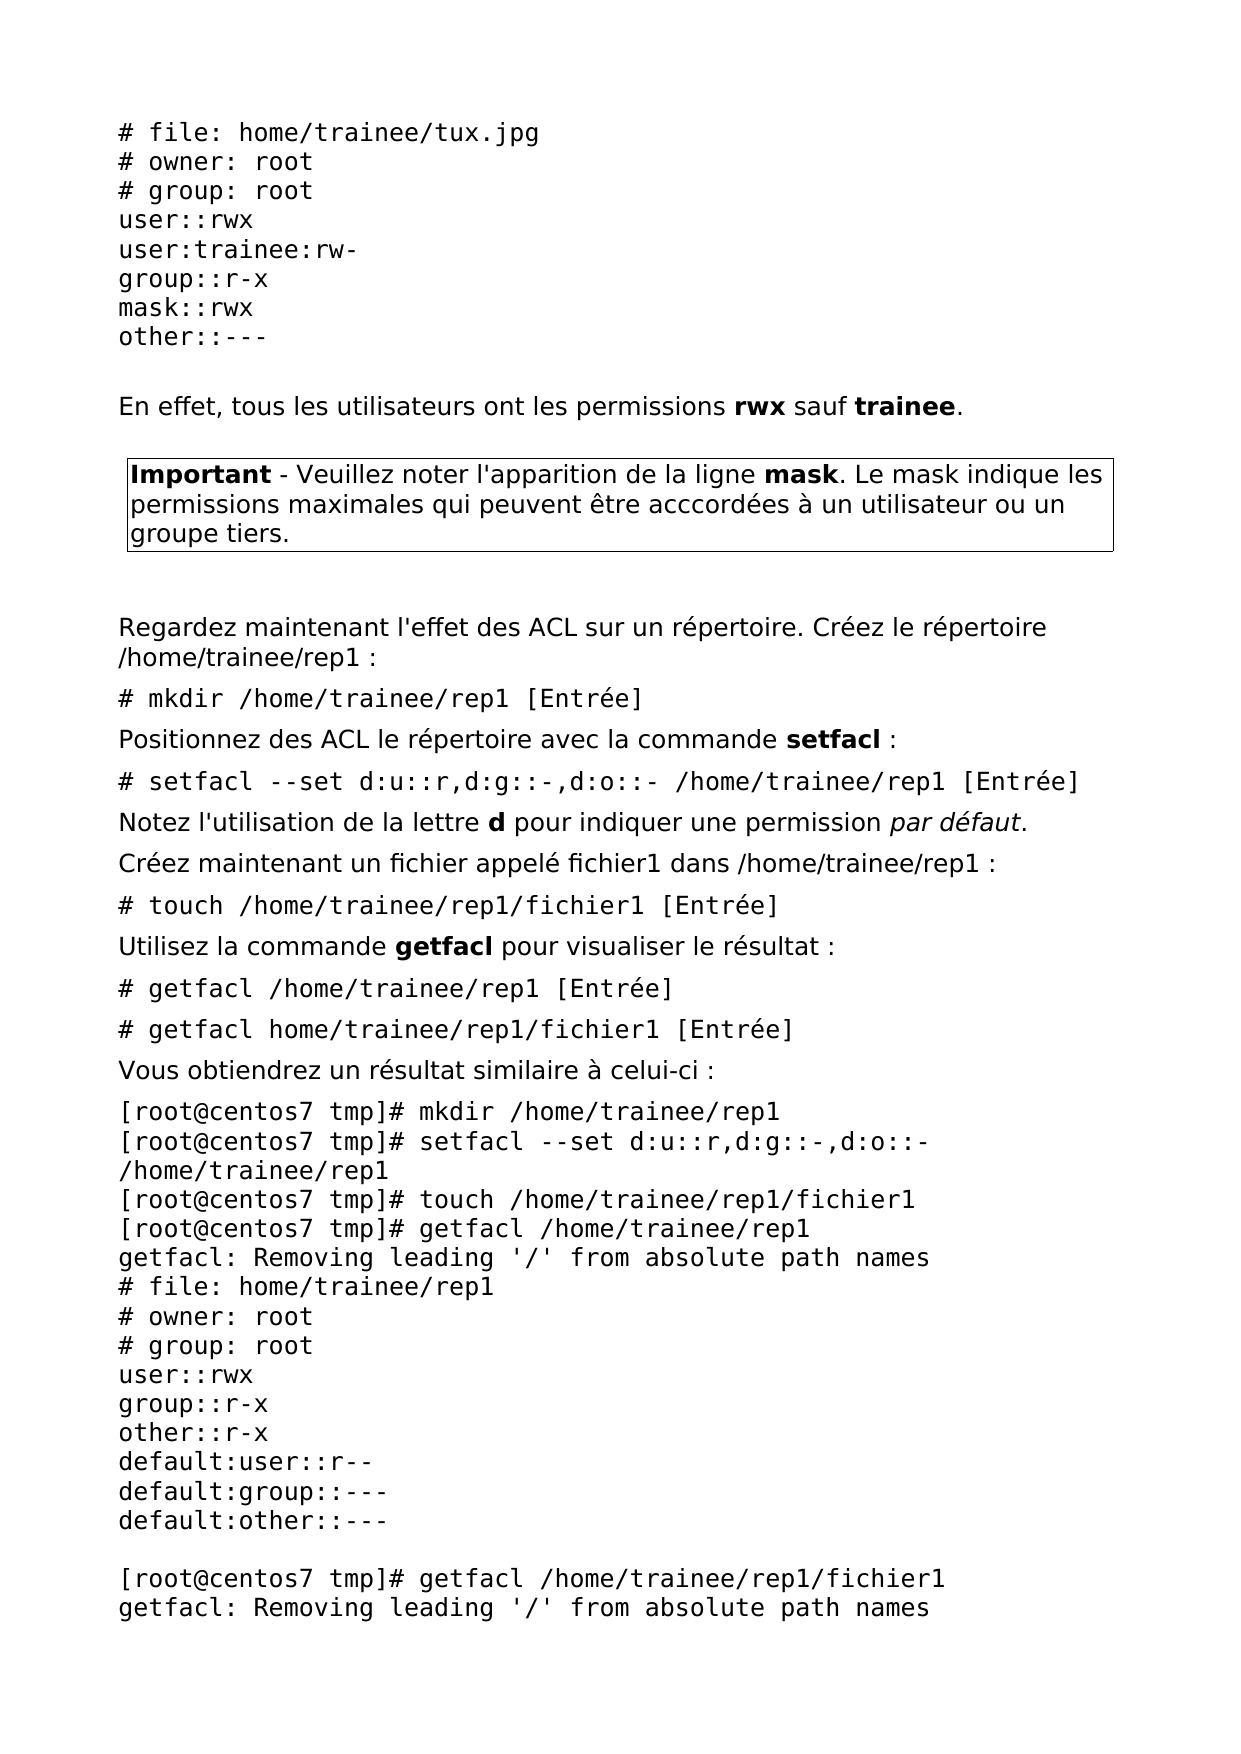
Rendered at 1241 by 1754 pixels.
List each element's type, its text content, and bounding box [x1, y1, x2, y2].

text # getfacl home/trainee/rep1/fichier1 [Entrée] [118, 1015, 1122, 1044]
text Positionnez des ACL le répertoire avec la commande setfacl : [118, 725, 1122, 754]
text # file: home/trainee/tux.jpg # owner: root # group: root user::rwx user:trainee:rw- group::r-x mask::rwx other::--- [118, 118, 1122, 381]
table_header Important - Veuillez noter l'apparition de la ligne mask. Le mask indique les permissions maximales qui peuvent être acccordées à un utilisateur ou un groupe tiers. [128, 459, 1113, 551]
text Créez maintenant un fichier appelé fichier1 dans /home/trainee/rep1 : [118, 850, 1122, 879]
text # mkdir /home/trainee/rep1 [Entrée] [118, 684, 1122, 714]
text # getfacl /home/trainee/rep1 [Entrée] [118, 974, 1122, 1003]
text Utilisez la commande getfacl pour visualiser le résultat : [118, 932, 1122, 961]
text # touch /home/trainee/rep1/fichier1 [Entrée] [118, 891, 1122, 921]
text Notez l'utilisation de la lettre d pour indiquer une permission par défaut. [118, 808, 1122, 837]
text [root@centos7 tmp]# mkdir /home/trainee/rep1 [root@centos7 tmp]# setfacl --set d:u::r,d:g::-,d:o::- /home/trainee/rep1 [root@centos7 tmp]# touch /home/trainee/rep1/fichier1 [root@centos7 tmp]# getfacl /home/trainee/rep1 getfacl: Removing leading '/' from absolute path names # file: home/trainee/rep1 # owner: root # group: root user::rwx group::r-x other::r-x default:user::r-- default:group::--- default:other::--- [root@centos7 tmp]# getfacl /home/trainee/rep1/fichier1 getfacl: Removing leading '/' from absolute path names [118, 1097, 1122, 1622]
text En effet, tous les utilisateurs ont les permissions rwx sauf trainee. [118, 392, 1122, 422]
text Regardez maintenant l'effet des ACL sur un répertoire. Créez le répertoire /home/trainee/rep1 : [118, 614, 1122, 672]
text # setfacl --set d:u::r,d:g::-,d:o::- /home/trainee/rep1 [Entrée] [118, 767, 1122, 796]
text Vous obtiendrez un résultat similaire à celui-ci : [118, 1056, 1122, 1085]
